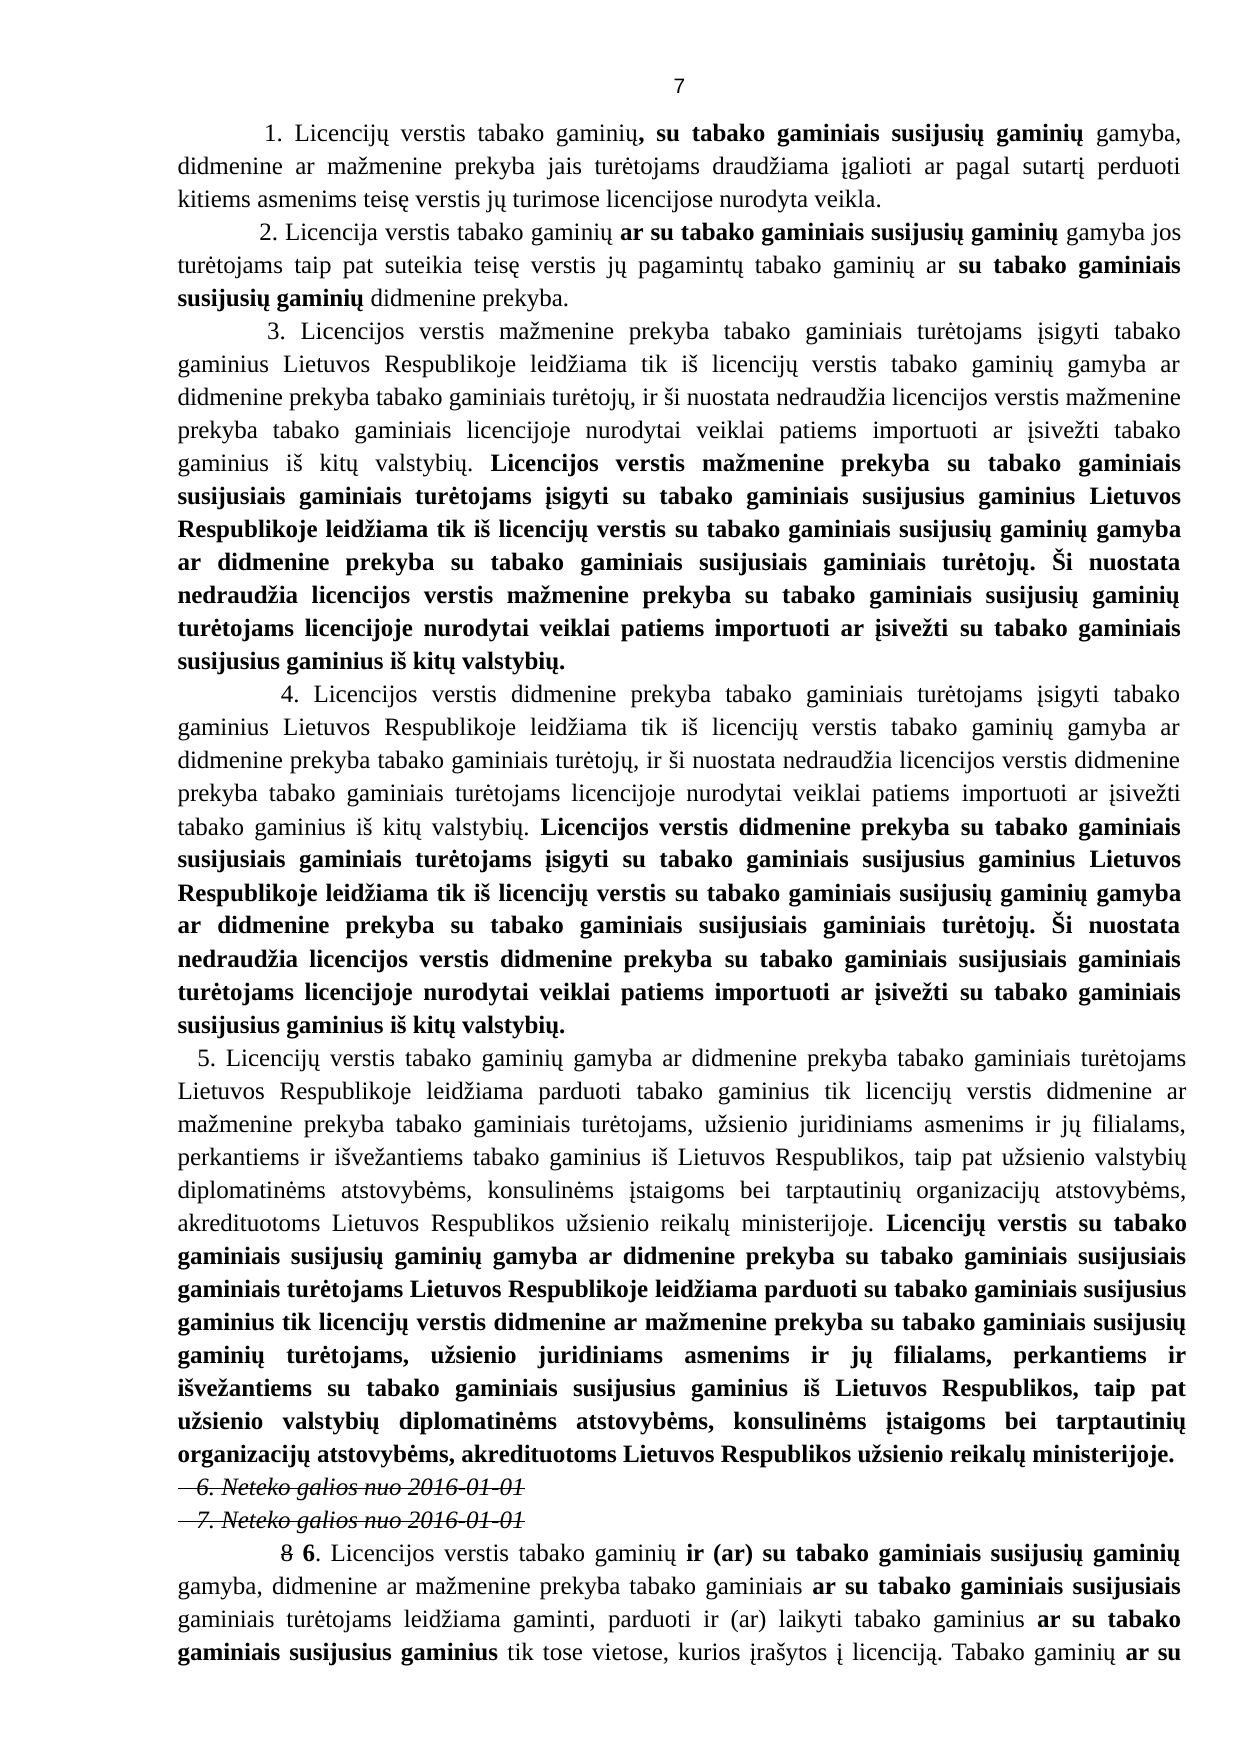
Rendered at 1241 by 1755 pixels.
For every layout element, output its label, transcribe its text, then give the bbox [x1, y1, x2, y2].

text 3. Licencijos verstis mažmenine prekyba tabako gaminiais turėtojams įsigyti tabako gaminius Lietuvos Respublikoje leidžiama tik iš licencijų verstis tabako gaminių gamyba ar didmenine prekyba tabako gaminiais turėtojų, ir ši nuostata nedraudžia licencijos verstis mažmenine prekyba tabako gaminiais licencijoje nurodytai veiklai patiems importuoti ar įsivežti tabako gaminius iš kitų valstybių. Licencijos verstis mažmenine prekyba su tabako gaminiais susijusiais gaminiais turėtojams įsigyti su tabako gaminiais susijusius gaminius Lietuvos Respublikoje leidžiama tik iš licencijų verstis su tabako gaminiais susijusių gaminių gamyba ar didmenine prekyba su tabako gaminiais susijusiais gaminiais turėtojų. Ši nuostata nedraudžia licencijos verstis mažmenine prekyba su tabako gaminiais susijusių gaminių turėtojams licencijoje nurodytai veiklai patiems importuoti ar įsivežti su tabako gaminiais susijusius gaminius iš kitų valstybių. [177, 316, 1181, 675]
text 8 6. Licencijos verstis tabako gaminių ir (ar) su tabako gaminiais susijusių gaminių gamyba, didmenine ar mažmenine prekyba tabako gaminiais ar su tabako gaminiais susijusiais gaminiais turėtojams leidžiama gaminti, parduoti ir (ar) laikyti tabako gaminius ar su tabako gaminiais susijusius gaminius tik tose vietose, kurios įrašytos į licenciją. Tabako gaminių ar su [177, 1538, 1181, 1666]
text 7. Neteko galios nuo 2016-01-01 [177, 1505, 1187, 1534]
text 4. Licencijos verstis didmenine prekyba tabako gaminiais turėtojams įsigyti tabako gaminius Lietuvos Respublikoje leidžiama tik iš licencijų verstis tabako gaminių gamyba ar didmenine prekyba tabako gaminiais turėtojų, ir ši nuostata nedraudžia licencijos verstis didmenine prekyba tabako gaminiais turėtojams licencijoje nurodytai veiklai patiems importuoti ar įsivežti tabako gaminius iš kitų valstybių. Licencijos verstis didmenine prekyba su tabako gaminiais susijusiais gaminiais turėtojams įsigyti su tabako gaminiais susijusius gaminius Lietuvos Respublikoje leidžiama tik iš licencijų verstis su tabako gaminiais susijusių gaminių gamyba ar didmenine prekyba su tabako gaminiais susijusiais gaminiais turėtojų. Ši nuostata nedraudžia licencijos verstis didmenine prekyba su tabako gaminiais susijusiais gaminiais turėtojams licencijoje nurodytai veiklai patiems importuoti ar įsivežti su tabako gaminiais susijusius gaminius iš kitų valstybių. [177, 679, 1181, 1038]
text 1. Licencijų verstis tabako gaminių, su tabako gaminiais susijusių gaminių gamyba, didmenine ar mažmenine prekyba jais turėtojams draudžiama įgalioti ar pagal sutartį perduoti kitiems asmenims teisę verstis jų turimose licencijose nurodyta veikla. [177, 118, 1181, 213]
text 6. Neteko galios nuo 2016-01-01 [177, 1472, 1187, 1501]
text 2. Licencija verstis tabako gaminių ar su tabako gaminiais susijusių gaminių gamyba jos turėtojams taip pat suteikia teisę verstis jų pagamintų tabako gaminių ar su tabako gaminiais susijusių gaminių didmenine prekyba. [177, 217, 1181, 312]
text 5. Licencijų verstis tabako gaminių gamyba ar didmenine prekyba tabako gaminiais turėtojams Lietuvos Respublikoje leidžiama parduoti tabako gaminius tik licencijų verstis didmenine ar mažmenine prekyba tabako gaminiais turėtojams, užsienio juridiniams asmenims ir jų filialams, perkantiems ir išvežantiems tabako gaminius iš Lietuvos Respublikos, taip pat užsienio valstybių diplomatinėms atstovybėms, konsulinėms įstaigoms bei tarptautinių organizacijų atstovybėms, akredituotoms Lietuvos Respublikos užsienio reikalų ministerijoje. Licencijų verstis su tabako gaminiais susijusių gaminių gamyba ar didmenine prekyba su tabako gaminiais susijusiais gaminiais turėtojams Lietuvos Respublikoje leidžiama parduoti su tabako gaminiais susijusius gaminius tik licencijų verstis didmenine ar mažmenine prekyba su tabako gaminiais susijusių gaminių turėtojams, užsienio juridiniams asmenims ir jų filialams, perkantiems ir išvežantiems su tabako gaminiais susijusius gaminius iš Lietuvos Respublikos, taip pat užsienio valstybių diplomatinėms atstovybėms, konsulinėms įstaigoms bei tarptautinių organizacijų atstovybėms, akredituotoms Lietuvos Respublikos užsienio reikalų ministerijoje. [177, 1043, 1187, 1468]
